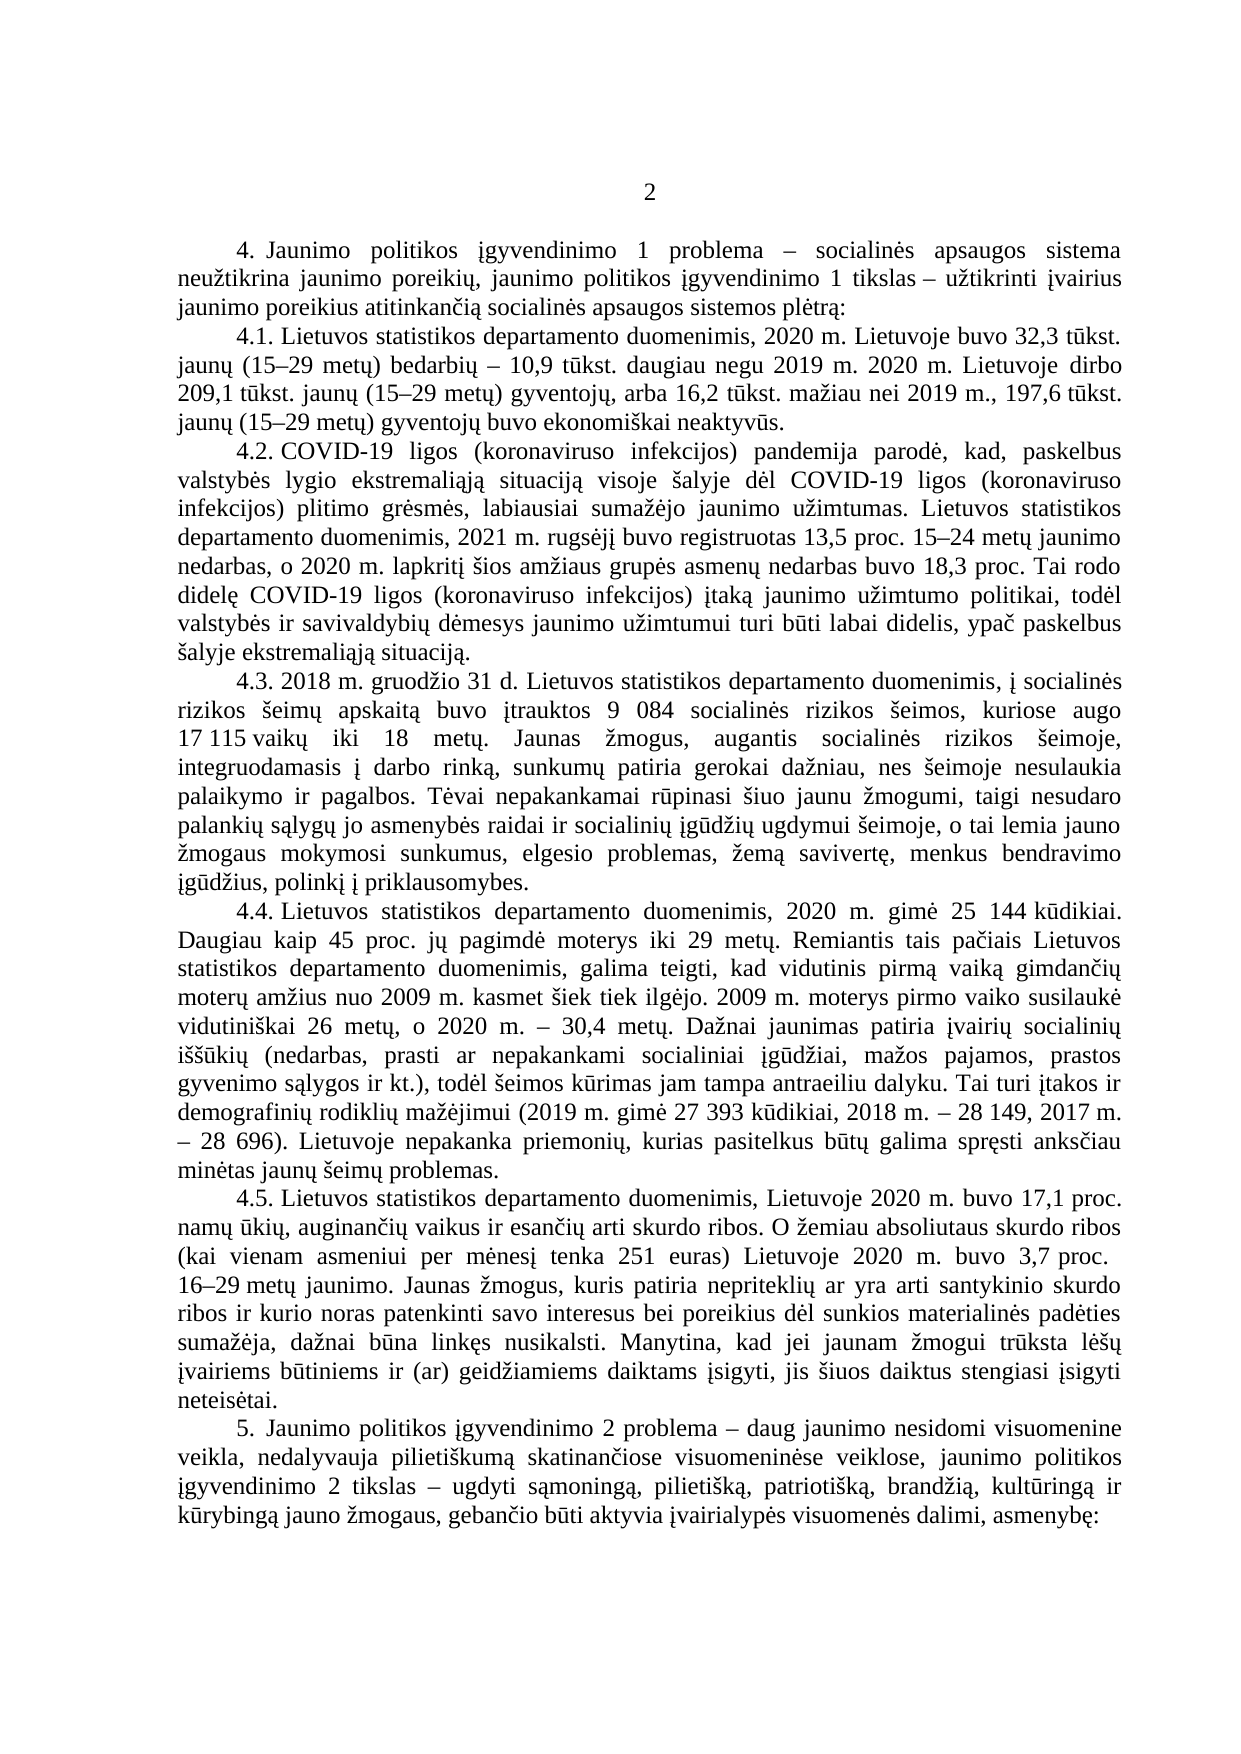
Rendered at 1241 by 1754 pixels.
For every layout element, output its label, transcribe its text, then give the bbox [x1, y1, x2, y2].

text 4.1. Lietuvos statistikos departamento duomenimis, 2020 m. Lietuvoje buvo 32,3 tūkst. jaunų (15–29 metų) bedarbių – 10,9 tūkst. daugiau negu 2019 m. 2020 m. Lietuvoje dirbo 209,1 tūkst. jaunų (15–29 metų) gyventojų, arba 16,2 tūkst. mažiau nei 2019 m., 197,6 tūkst. jaunų (15–29 metų) gyventojų buvo ekonomiškai neaktyvūs. [177, 321, 1122, 436]
text 4.4. Lietuvos statistikos departamento duomenimis, 2020 m. gimė 25 144 kūdikiai. Daugiau kaip 45 proc. jų pagimdė moterys iki 29 metų. Remiantis tais pačiais Lietuvos statistikos departamento duomenimis, galima teigti, kad vidutinis pirmą vaiką gimdančių moterų amžius nuo 2009 m. kasmet šiek tiek ilgėjo. 2009 m. moterys pirmo vaiko susilaukė vidutiniškai 26 metų, o 2020 m. – 30,4 metų. Dažnai jaunimas patiria įvairių socialinių iššūkių (nedarbas, prasti ar nepakankami socialiniai įgūdžiai, mažos pajamos, prastos gyvenimo sąlygos ir kt.), todėl šeimos kūrimas jam tampa antraeiliu dalyku. Tai turi įtakos ir demografinių rodiklių mažėjimui (2019 m. gimė 27 393 kūdikiai, 2018 m. – 28 149, 2017 m. – 28 696). Lietuvoje nepakanka priemonių, kurias pasitelkus būtų galima spręsti anksčiau minėtas jaunų šeimų problemas. [177, 896, 1122, 1183]
text 4.2. COVID-19 ligos (koronaviruso infekcijos) pandemija parodė, kad, paskelbus valstybės lygio ekstremaliąją situaciją visoje šalyje dėl COVID-19 ligos (koronaviruso infekcijos) plitimo grėsmės, labiausiai sumažėjo jaunimo užimtumas. Lietuvos statistikos departamento duomenimis, 2021 m. rugsėjį buvo registruotas 13,5 proc. 15–24 metų jaunimo nedarbas, o 2020 m. lapkritį šios amžiaus grupės asmenų nedarbas buvo 18,3 proc. Tai rodo didelę COVID-19 ligos (koronaviruso infekcijos) įtaką jaunimo užimtumo politikai, todėl valstybės ir savivaldybių dėmesys jaunimo užimtumui turi būti labai didelis, ypač paskelbus šalyje ekstremaliąją situaciją. [177, 436, 1122, 666]
text 4. Jaunimo politikos įgyvendinimo 1 problema – socialinės apsaugos sistema neužtikrina jaunimo poreikių, jaunimo politikos įgyvendinimo 1 tikslas – užtikrinti įvairius jaunimo poreikius atitinkančią socialinės apsaugos sistemos plėtrą: [177, 235, 1122, 321]
text 4.3. 2018 m. gruodžio 31 d. Lietuvos statistikos departamento duomenimis, į socialinės rizikos šeimų apskaitą buvo įtrauktos 9 084 socialinės rizikos šeimos, kuriose augo 17 115 vaikų iki 18 metų. Jaunas žmogus, augantis socialinės rizikos šeimoje, integruodamasis į darbo rinką, sunkumų patiria gerokai dažniau, nes šeimoje nesulaukia palaikymo ir pagalbos. Tėvai nepakankamai rūpinasi šiuo jaunu žmogumi, taigi nesudaro palankių sąlygų jo asmenybės raidai ir socialinių įgūdžių ugdymui šeimoje, o tai lemia jauno žmogaus mokymosi sunkumus, elgesio problemas, žemą savivertę, menkus bendravimo įgūdžius, polinkį į priklausomybes. [177, 666, 1122, 896]
text 4.5. Lietuvos statistikos departamento duomenimis, Lietuvoje 2020 m. buvo 17,1 proc. namų ūkių, auginančių vaikus ir esančių arti skurdo ribos. O žemiau absoliutaus skurdo ribos (kai vienam asmeniui per mėnesį tenka 251 euras) Lietuvoje 2020 m. buvo 3,7 proc. 16–29 metų jaunimo. Jaunas žmogus, kuris patiria nepriteklių ar yra arti santykinio skurdo ribos ir kurio noras patenkinti savo interesus bei poreikius dėl sunkios materialinės padėties sumažėja, dažnai būna linkęs nusikalsti. Manytina, kad jei jaunam žmogui trūksta lėšų įvairiems būtiniems ir (ar) geidžiamiems daiktams įsigyti, jis šiuos daiktus stengiasi įsigyti neteisėtai. [177, 1183, 1122, 1413]
text 5. Jaunimo politikos įgyvendinimo 2 problema – daug jaunimo nesidomi visuomenine veikla, nedalyvauja pilietiškumą skatinančiose visuomeninėse veiklose, jaunimo politikos įgyvendinimo 2 tikslas – ugdyti sąmoningą, pilietišką, patriotišką, brandžią, kultūringą ir kūrybingą jauno žmogaus, gebančio būti aktyvia įvairialypės visuomenės dalimi, asmenybę: [177, 1413, 1122, 1528]
